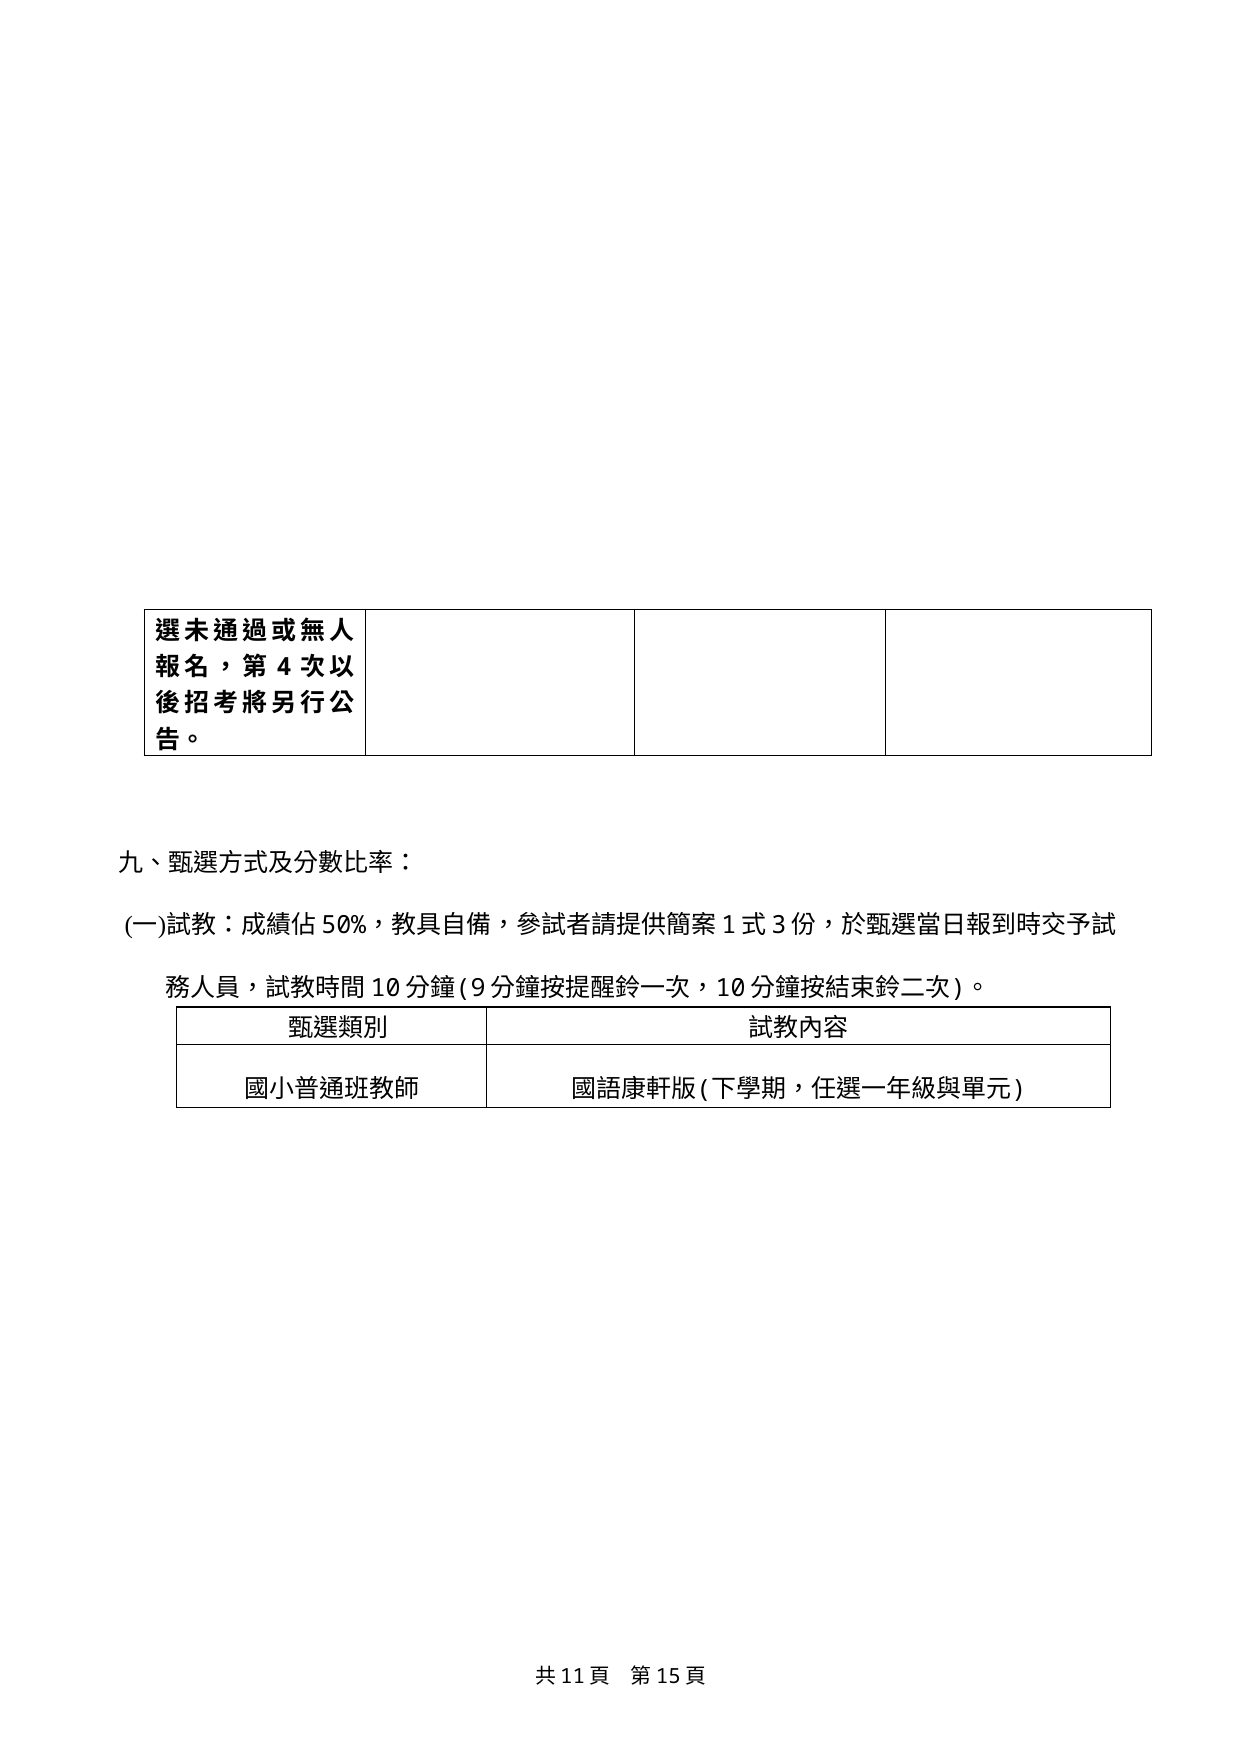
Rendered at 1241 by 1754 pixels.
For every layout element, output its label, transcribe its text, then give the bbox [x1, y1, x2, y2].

text 九、甄選方式及分數比率： [118, 819, 1122, 881]
table_header 試教內容 [487, 1008, 1110, 1044]
table_cell [886, 610, 1151, 755]
table_cell [366, 610, 634, 755]
table_header 甄選類別 [177, 1008, 486, 1044]
text (一)試教：成績佔50%，教具自備，參試者請提供簡案1式3份，於甄選當日報到時交予試務人員，試教時間10分鐘(9分鐘按提醒鈴一次，10分鐘按結束鈴二次)。 [118, 881, 1122, 1006]
table_cell 選未通過或無人報名，第4次以後招考將另行公告。 [145, 610, 365, 755]
table_cell 國語康軒版(下學期，任選一年級與單元) [487, 1045, 1110, 1107]
table_cell [635, 610, 885, 755]
table_cell 國小普通班教師 [177, 1045, 486, 1107]
